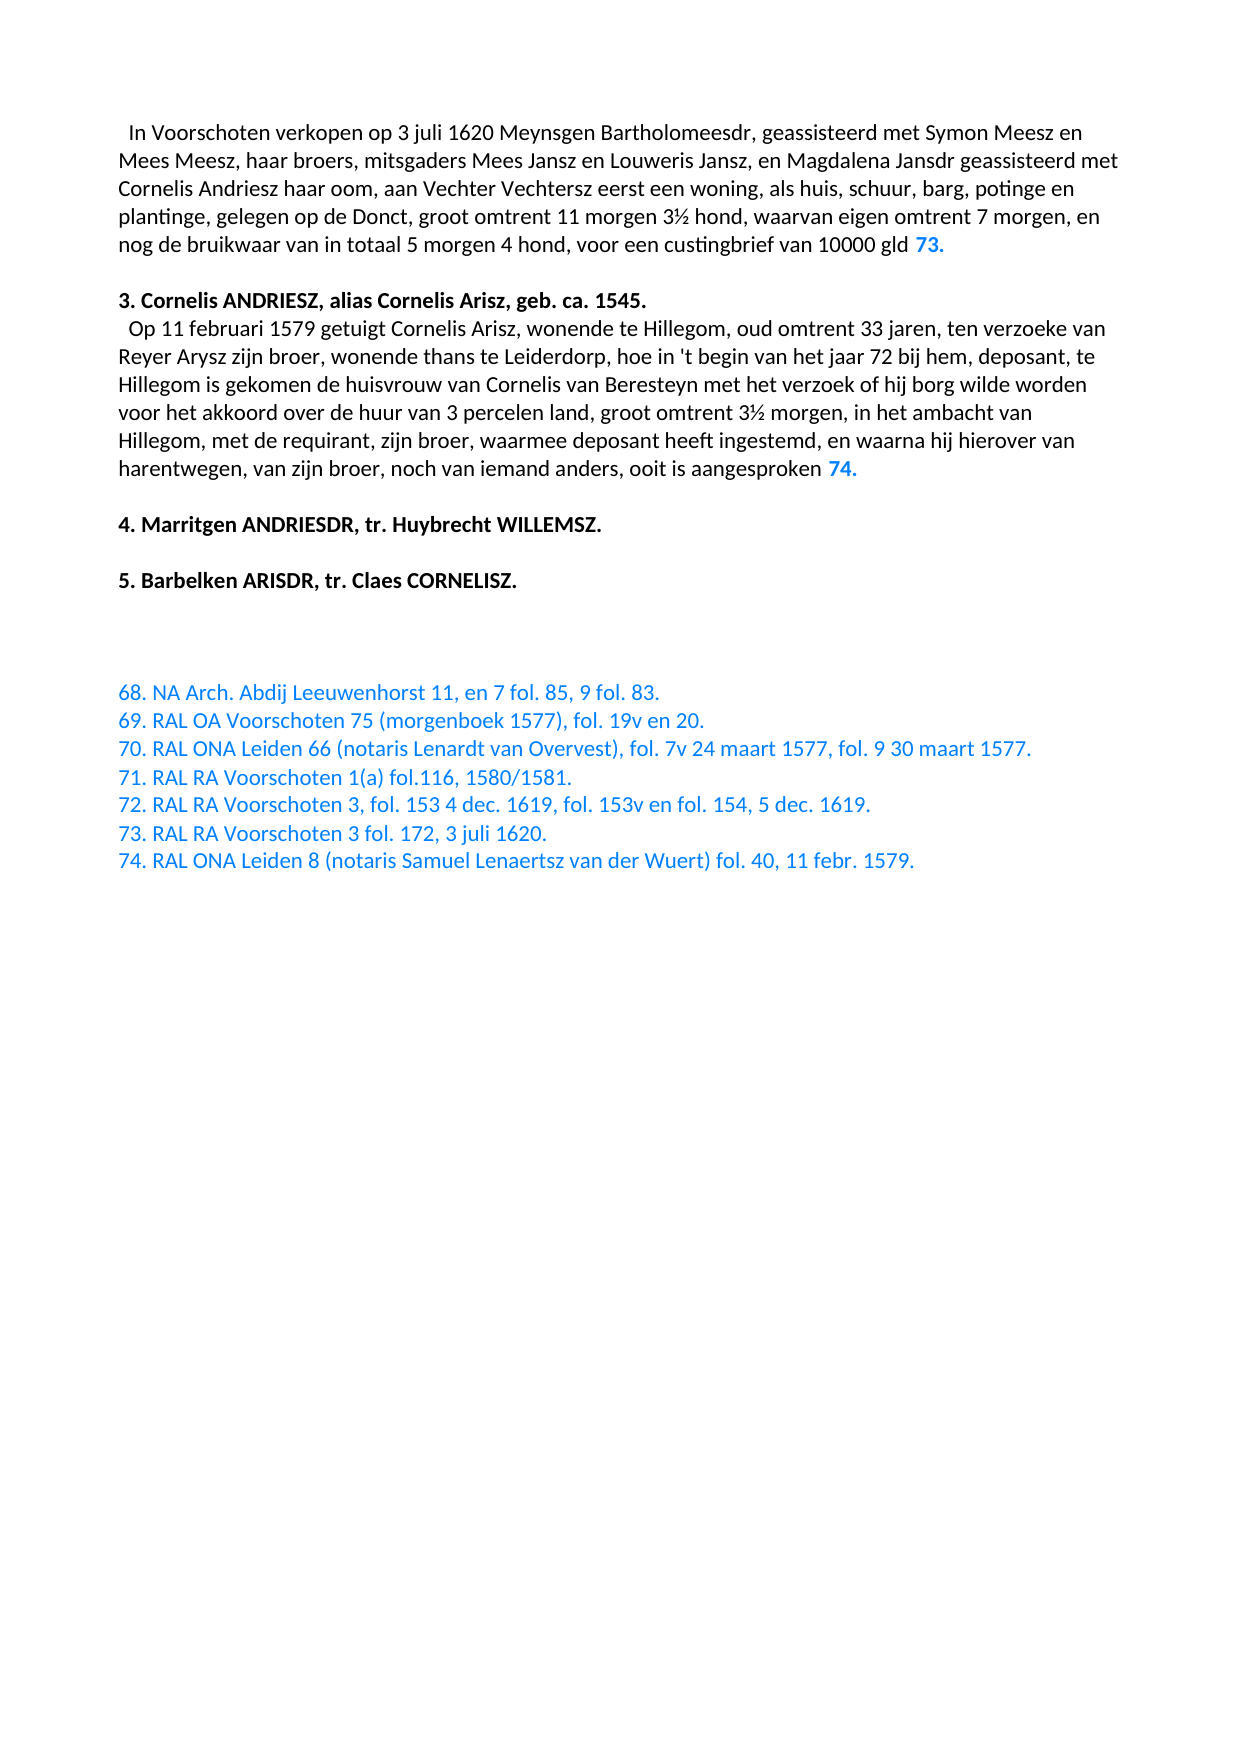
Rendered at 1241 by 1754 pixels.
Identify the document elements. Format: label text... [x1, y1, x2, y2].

text Op 11 februari 1579 getuigt Cornelis Arisz, wonende te Hillegom, oud omtrent 33 jaren, ten verzoeke van Reyer Arysz zijn broer, wonende thans te Leiderdorp, hoe in 't begin van het jaar 72 bij hem, deposant, te Hillegom is gekomen de huisvrouw van Cornelis van Beresteyn met het verzoek of hij borg wilde worden voor het akkoord over de huur van 3 percelen land, groot omtrent 3½ morgen, in het ambacht van Hillegom, met de requirant, zijn broer, waarmee deposant heeft ingestemd, en waarna hij hierover van harentwegen, van zijn broer, noch van iemand anders, ooit is aangesproken 74. [118, 314, 1122, 482]
text 69. RAL OA Voorschoten 75 (morgenboek 1577), fol. 19v en 20. [118, 707, 1122, 734]
text 71. RAL RA Voorschoten 1(a) fol.116, 1580/1581. [118, 763, 1122, 791]
text 70. RAL ONA Leiden 66 (notaris Lenardt van Overvest), fol. 7v 24 maart 1577, fol. 9 30 maart 1577. [118, 734, 1122, 763]
text 72. RAL RA Voorschoten 3, fol. 153 4 dec. 1619, fol. 153v en fol. 154, 5 dec. 1619. [118, 791, 1122, 819]
text 3. Cornelis ANDRIESZ, alias Cornelis Arisz, geb. ca. 1545. [118, 286, 1122, 314]
text 5. Barbelken ARISDR, tr. Claes CORNELISZ. [118, 566, 1122, 594]
text 4. Marritgen ANDRIESDR, tr. Huybrecht WILLEMSZ. [118, 510, 1122, 538]
text 73. RAL RA Voorschoten 3 fol. 172, 3 juli 1620. [118, 819, 1122, 847]
text 74. RAL ONA Leiden 8 (notaris Samuel Lenaertsz van der Wuert) fol. 40, 11 febr. 1579. [118, 847, 1122, 875]
text In Voorschoten verkopen op 3 juli 1620 Meynsgen Bartholomeesdr, geassisteerd met Symon Meesz en Mees Meesz, haar broers, mitsgaders Mees Jansz en Louweris Jansz, en Magdalena Jansdr geassisteerd met Cornelis Andriesz haar oom, aan Vechter Vechtersz eerst een woning, als huis, schuur, barg, potinge en plantinge, gelegen op de Donct, groot omtrent 11 morgen 3½ hond, waarvan eigen omtrent 7 morgen, en nog de bruikwaar van in totaal 5 morgen 4 hond, voor een custingbrief van 10000 gld 73. [118, 118, 1122, 258]
text 68. NA Arch. Abdij Leeuwenhorst 11, en 7 fol. 85, 9 fol. 83. [118, 678, 1122, 707]
